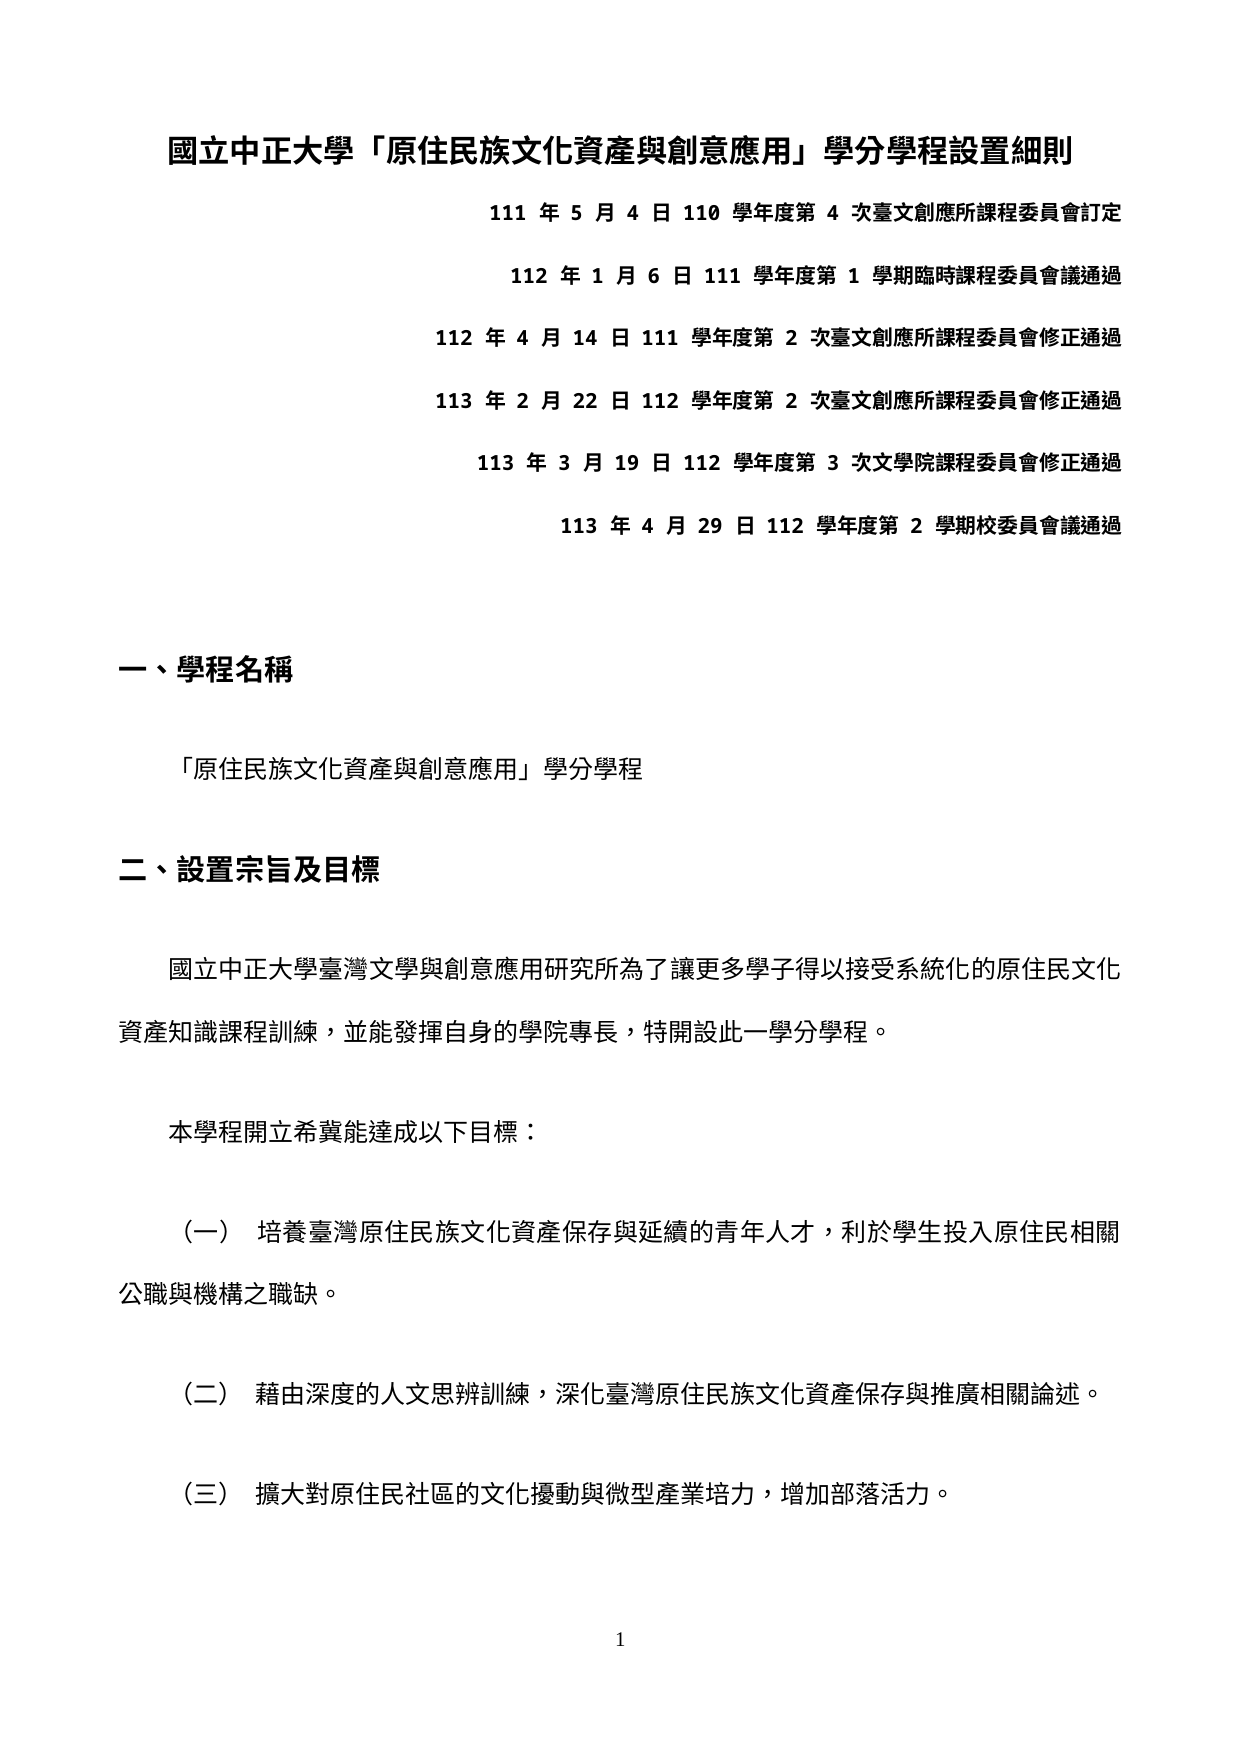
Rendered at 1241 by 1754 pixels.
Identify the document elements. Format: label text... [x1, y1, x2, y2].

text 111 年 5 月 4 日 110 學年度第 4 次臺文創應所課程委員會訂定 [118, 170, 1122, 233]
text 112 年 1 月 6 日 111 學年度第 1 學期臨時課程委員會議通過 [118, 233, 1122, 295]
text 112 年 4 月 14 日 111 學年度第 2 次臺文創應所課程委員會修正通過 [118, 295, 1122, 358]
text （一） 培養臺灣原住民族文化資產保存與延續的青年人才，利於學生投入原住民相關公職與機構之職缺。 [118, 1189, 1122, 1314]
subtitle 二、設置宗旨及目標 [118, 826, 1122, 889]
text 113 年 2 月 22 日 112 學年度第 2 次臺文創應所課程委員會修正通過 [118, 358, 1122, 420]
text 國立中正大學「原住民族文化資產與創意應用」學分學程設置細則 [118, 108, 1122, 170]
text （二） 藉由深度的人文思辨訓練，深化臺灣原住民族文化資產保存與推廣相關論述。 [118, 1351, 1122, 1414]
text 國立中正大學臺灣文學與創意應用研究所為了讓更多學子得以接受系統化的原住民文化資產知識課程訓練，並能發揮自身的學院專長，特開設此一學分學程。 [118, 926, 1122, 1051]
subtitle 一、學程名稱 [118, 626, 1122, 689]
text （三） 擴大對原住民社區的文化擾動與微型產業培力，增加部落活力。 [118, 1451, 1122, 1514]
text 「原住民族文化資產與創意應用」學分學程 [118, 726, 1122, 789]
text 113 年 3 月 19 日 112 學年度第 3 次文學院課程委員會修正通過 [118, 420, 1122, 483]
text 本學程開立希冀能達成以下目標： [118, 1089, 1122, 1151]
text 113 年 4 月 29 日 112 學年度第 2 學期校委員會議通過 [118, 483, 1122, 545]
